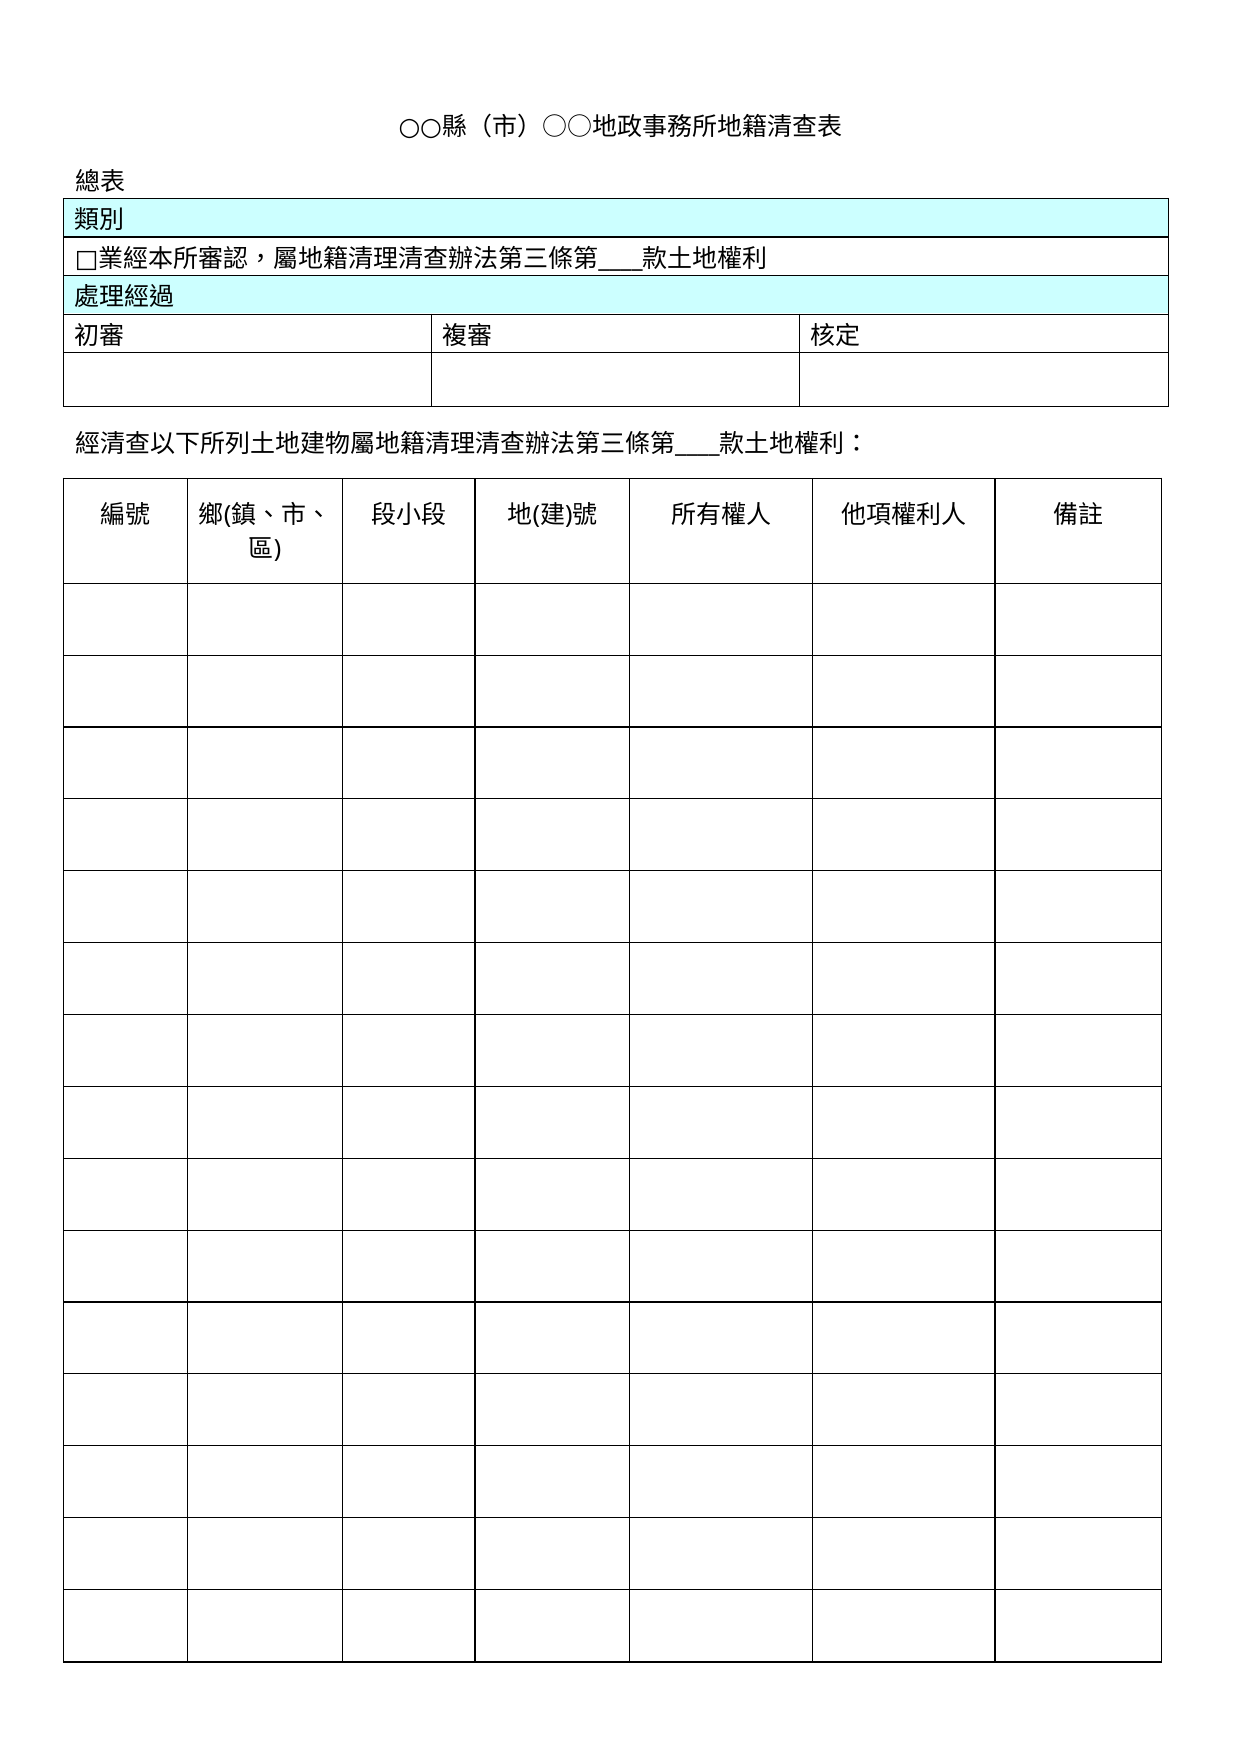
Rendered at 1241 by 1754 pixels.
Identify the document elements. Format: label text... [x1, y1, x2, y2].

table_cell [188, 584, 342, 654]
table_cell □業經本所審認，屬地籍清理清查辦法第三條第____款土地權利 [64, 238, 1168, 275]
table_cell [188, 871, 342, 942]
table_cell [996, 1231, 1161, 1301]
table_cell [476, 943, 629, 1014]
table_cell [343, 656, 474, 726]
table_cell [188, 1087, 342, 1158]
table_cell 初審 [64, 315, 431, 352]
table_cell 複審 [432, 315, 799, 352]
table_cell [630, 1590, 812, 1661]
table_cell [343, 584, 474, 654]
table_cell [813, 1590, 994, 1661]
table_cell [630, 1303, 812, 1373]
table_cell [343, 1590, 474, 1661]
table_cell [630, 1231, 812, 1301]
table_cell [630, 1015, 812, 1086]
table_cell [630, 799, 812, 870]
table_cell [630, 943, 812, 1014]
table_cell [343, 799, 474, 870]
table_cell [476, 1518, 629, 1589]
table_cell [630, 584, 812, 654]
table_cell [813, 1446, 994, 1517]
table_cell [343, 1303, 474, 1373]
table_cell [996, 943, 1161, 1014]
table_cell [813, 728, 994, 798]
table_cell [188, 1446, 342, 1517]
table_cell [64, 799, 187, 870]
table_cell [630, 871, 812, 942]
table_cell [343, 1518, 474, 1589]
table_cell [476, 656, 629, 726]
table_cell [996, 1087, 1161, 1158]
table_cell [188, 1590, 342, 1661]
table_cell [630, 1446, 812, 1517]
table_cell [996, 1374, 1161, 1445]
table_cell [813, 943, 994, 1014]
table_cell 核定 [800, 315, 1168, 352]
table_cell [996, 1303, 1161, 1373]
table_cell [813, 1087, 994, 1158]
table_cell [476, 584, 629, 654]
table_cell [64, 728, 187, 798]
table_header 編號 [64, 479, 187, 583]
table_cell [996, 1518, 1161, 1589]
table_cell [64, 1087, 187, 1158]
table_cell [343, 1231, 474, 1301]
text 總表 [75, 160, 1165, 198]
table_cell [188, 656, 342, 726]
table_header 備註 [996, 479, 1161, 583]
table_cell [476, 1231, 629, 1301]
table_cell [188, 1518, 342, 1589]
table_cell [996, 1015, 1161, 1086]
table_header 段小段 [343, 479, 474, 583]
table_cell [64, 1518, 187, 1589]
table_cell [630, 1159, 812, 1229]
table_cell [630, 1374, 812, 1445]
table_cell [476, 1303, 629, 1373]
table_cell [64, 353, 431, 406]
table_cell [64, 871, 187, 942]
table_cell [813, 1015, 994, 1086]
table_cell [64, 656, 187, 726]
table_cell [813, 584, 994, 654]
table_cell [188, 799, 342, 870]
table_cell [476, 1446, 629, 1517]
table_header 類別 [64, 199, 1168, 236]
table_cell [813, 799, 994, 870]
table_cell [343, 1159, 474, 1229]
table_cell [188, 1015, 342, 1086]
table_cell [343, 1446, 474, 1517]
table_cell [64, 1231, 187, 1301]
table_cell [64, 1374, 187, 1445]
table_cell [630, 656, 812, 726]
table_cell [996, 871, 1161, 942]
table_cell [343, 871, 474, 942]
table_cell [188, 1159, 342, 1229]
table_cell [996, 656, 1161, 726]
table_header 鄉(鎮、市、區) [188, 479, 342, 583]
table_cell [476, 1087, 629, 1158]
table_cell [64, 1446, 187, 1517]
table_cell [343, 728, 474, 798]
table_cell [476, 1374, 629, 1445]
table_cell [813, 1159, 994, 1229]
table_cell [476, 728, 629, 798]
table_cell [996, 728, 1161, 798]
table_cell [813, 1231, 994, 1301]
table_cell [188, 728, 342, 798]
table_cell [813, 1303, 994, 1373]
table_cell [813, 1374, 994, 1445]
table_cell [813, 656, 994, 726]
table_cell [432, 353, 799, 406]
text ○○縣（市）○○地政事務所地籍清查表 [75, 108, 1165, 142]
table_header 所有權人 [630, 479, 812, 583]
table_cell [800, 353, 1168, 406]
table_cell [188, 1374, 342, 1445]
table_cell [64, 1303, 187, 1373]
table_cell [630, 728, 812, 798]
table_cell [476, 1590, 629, 1661]
table_cell [476, 1159, 629, 1229]
table_cell [476, 1015, 629, 1086]
table_cell [996, 584, 1161, 654]
table_cell [813, 871, 994, 942]
table_cell [996, 1159, 1161, 1229]
table_cell [64, 1015, 187, 1086]
table_cell 處理經過 [64, 276, 1168, 313]
table_cell [476, 799, 629, 870]
table_cell [343, 1374, 474, 1445]
table_cell [630, 1518, 812, 1589]
table_cell [64, 1159, 187, 1229]
table_header 地(建)號 [476, 479, 629, 583]
table_cell [996, 1590, 1161, 1661]
table_header 他項權利人 [813, 479, 994, 583]
table_cell [343, 1087, 474, 1158]
table_cell [343, 943, 474, 1014]
table_cell [64, 584, 187, 654]
table_cell [630, 1087, 812, 1158]
text 經清查以下所列土地建物屬地籍清理清查辦法第三條第____款土地權利： [75, 425, 1165, 459]
table_cell [188, 943, 342, 1014]
table_cell [476, 871, 629, 942]
table_cell [996, 799, 1161, 870]
table_cell [64, 943, 187, 1014]
table_cell [996, 1446, 1161, 1517]
table_cell [343, 1015, 474, 1086]
table_cell [64, 1590, 187, 1661]
table_cell [813, 1518, 994, 1589]
table_cell [188, 1231, 342, 1301]
table_cell [188, 1303, 342, 1373]
